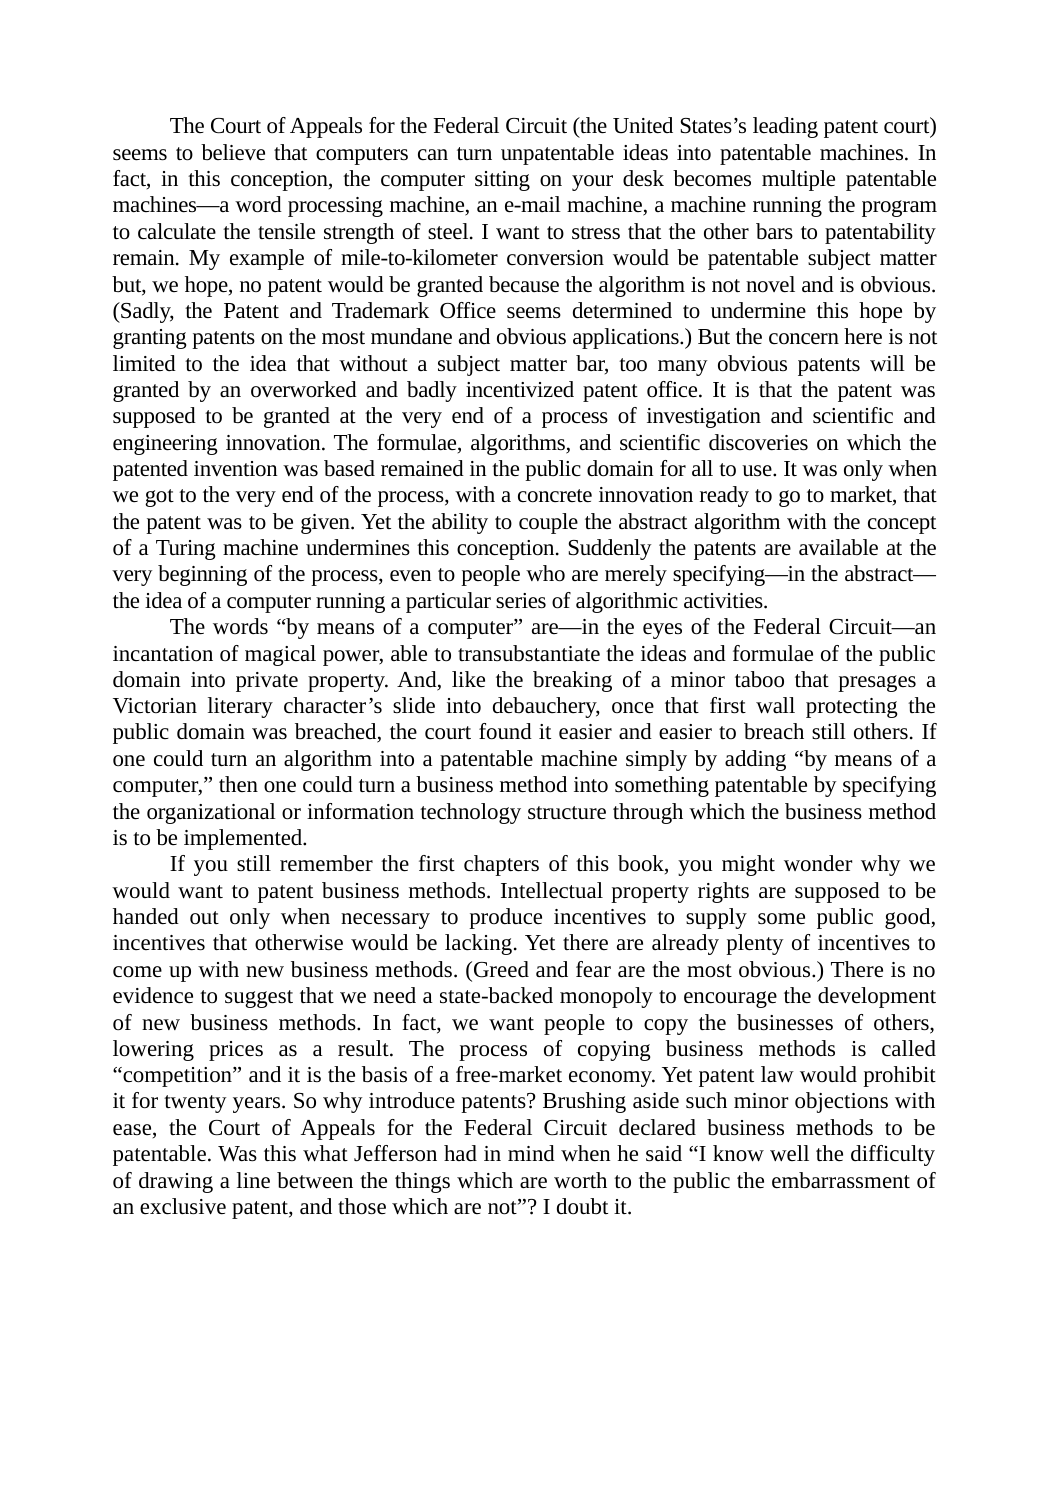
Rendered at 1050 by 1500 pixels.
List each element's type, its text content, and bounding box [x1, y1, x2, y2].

text The Court of Appeals for the Federal Circuit (the United States’s leading patent court) seems to believe that computers can turn unpatentable ideas into patentable machines. In fact, in this conception, the computer sitting on your desk becomes multiple patentable machines—a word processing machine, an e-mail machine, a machine running the program to calculate the tensile strength of steel. I want to stress that the other bars to patentability remain. My example of mile-to-kilometer conversion would be patentable subject matter but, we hope, no patent would be granted because the algorithm is not novel and is obvious. (Sadly, the Patent and Trademark Office seems determined to undermine this hope by granting patents on the most mundane and obvious applications.) But the concern here is not limited to the idea that without a subject matter bar, too many obvious patents will be granted by an overworked and badly incentivized patent office. It is that the patent was supposed to be granted at the very end of a process of investigation and scientific and engineering innovation. The formulae, algorithms, and scientific discoveries on which the patented invention was based remained in the public domain for all to use. It was only when we got to the very end of the process, with a concrete innovation ready to go to market, that the patent was to be given. Yet the ability to couple the abstract algorithm with the concept of a Turing machine undermines this conception. Suddenly the patents are available at the very beginning of the process, even to people who are merely specifying—in the abstract—the idea of a computer running a particular series of algorithmic activities. [112, 112, 937, 613]
text The words “by means of a computer” are—in the eyes of the Federal Circuit—an incantation of magical power, able to transubstantiate the ideas and formulae of the public domain into private property. And, like the breaking of a minor taboo that presages a Victorian literary character’s slide into debauchery, once that first wall protecting the public domain was breached, the court found it easier and easier to breach still others. If one could turn an algorithm into a patentable machine simply by adding “by means of a computer,” then one could turn a business method into something patentable by specifying the organizational or information technology structure through which the business method is to be implemented. [112, 613, 937, 850]
text If you still remember the first chapters of this book, you might wonder why we would want to patent business methods. Intellectual property rights are supposed to be handed out only when necessary to produce incentives to supply some public good, incentives that otherwise would be lacking. Yet there are already plenty of incentives to come up with new business methods. (Greed and fear are the most obvious.) There is no evidence to suggest that we need a state-backed monopoly to encourage the development of new business methods. In fact, we want people to copy the businesses of others, lowering prices as a result. The process of copying business methods is called “competition” and it is the basis of a free-market economy. Yet patent law would prohibit it for twenty years. So why introduce patents? Brushing aside such minor objections with ease, the Court of Appeals for the Federal Circuit declared business methods to be patentable. Was this what Jefferson had in mind when he said “I know well the difficulty of drawing a line between the things which are worth to the public the embarrassment of an exclusive patent, and those which are not”? I doubt it. [112, 850, 937, 1219]
